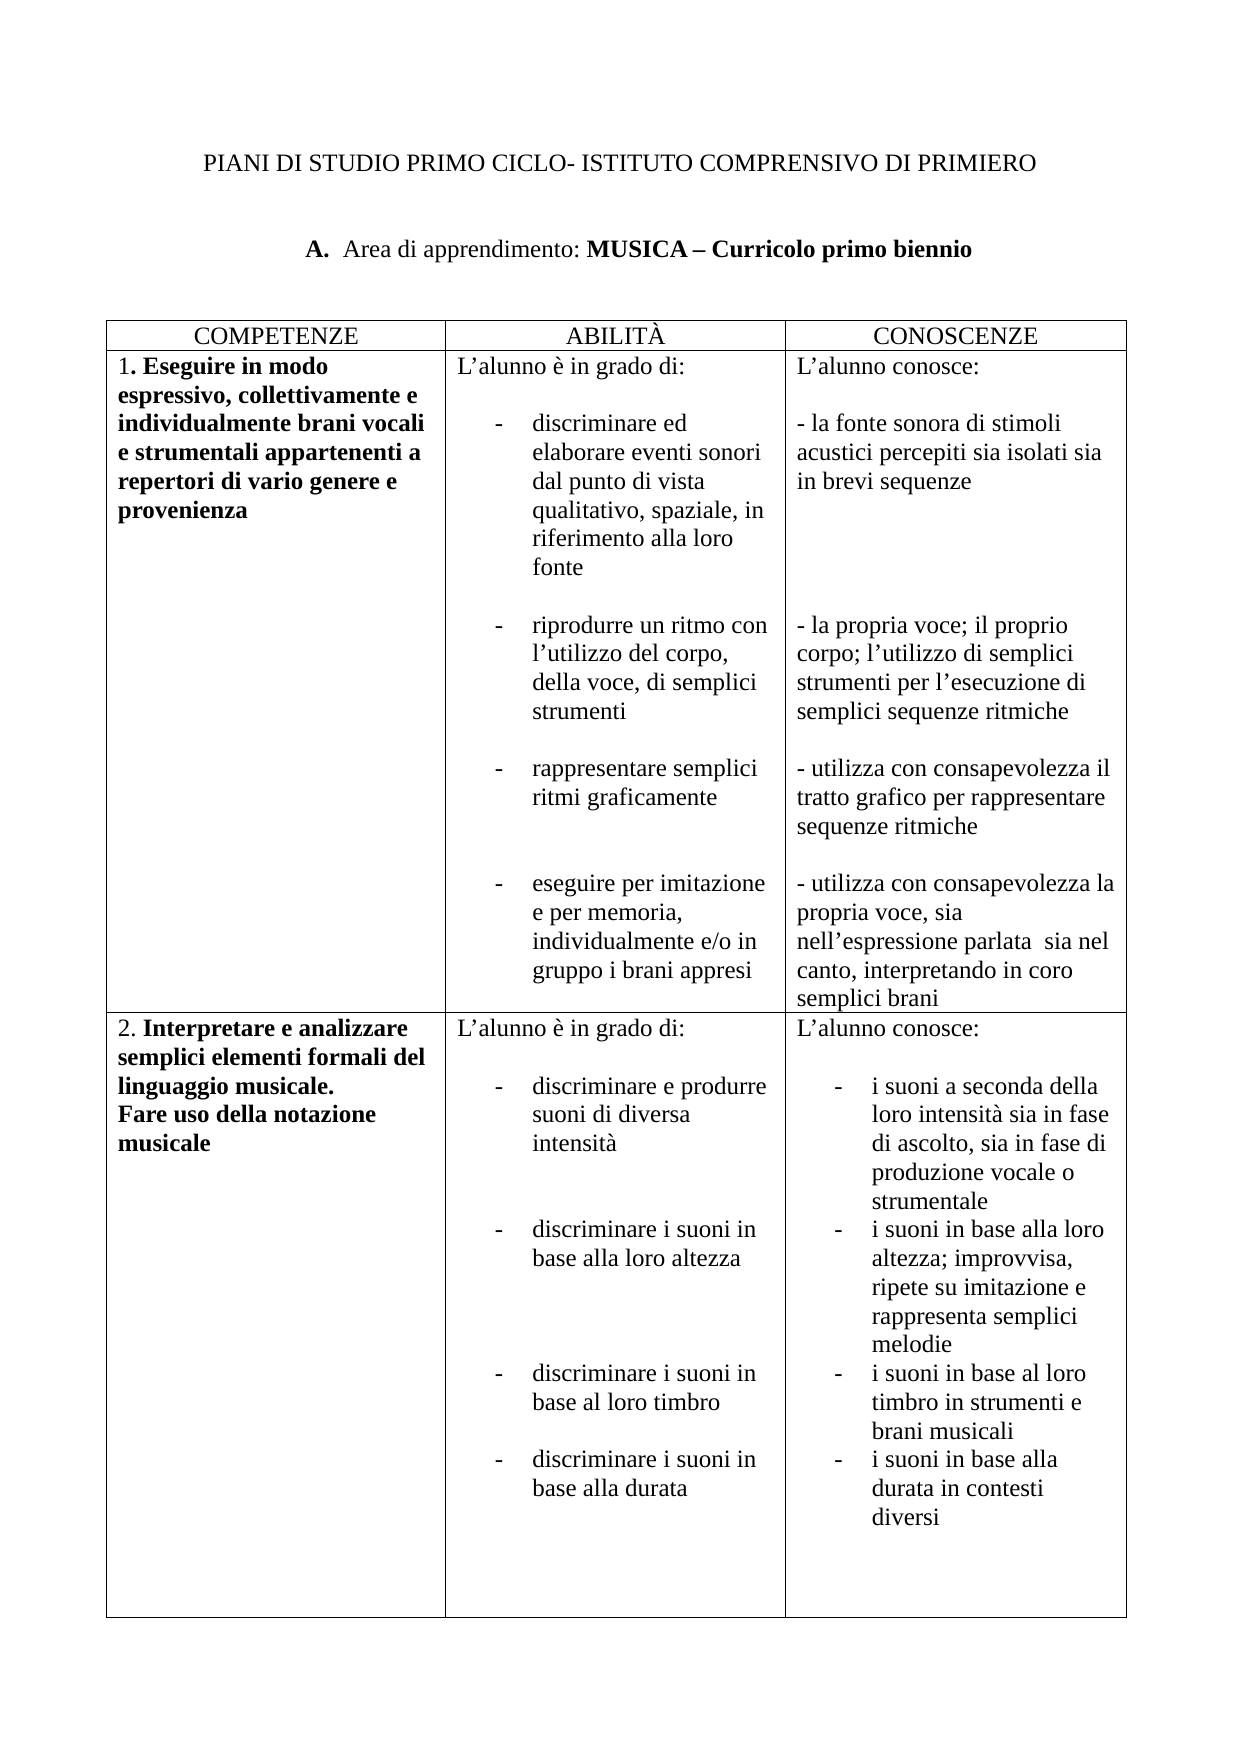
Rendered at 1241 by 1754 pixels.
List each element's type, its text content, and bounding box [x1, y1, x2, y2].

table_header COMPETENZE [107, 321, 445, 350]
text PIANI DI STUDIO PRIMO CICLO- ISTITUTO COMPRENSIVO DI PRIMIERO [118, 148, 1122, 176]
table_cell 1. Eseguire in modo espressivo, collettivamente e individualmente brani vocali e strumentali appartenenti a repertori di vario genere e provenienza [107, 351, 445, 1012]
table_cell L’alunno è in grado di: discriminare e produrre suoni di diversa intensità discriminare i suoni in base alla loro altezza discriminare i suoni in base al loro timbro discriminare i suoni in base alla durata [446, 1013, 785, 1617]
table_header ABILITÀ [446, 321, 785, 350]
table_cell L’alunno conosce: i suoni a seconda della loro intensità sia in fase di ascolto, sia in fase di produzione vocale o strumentale i suoni in base alla loro altezza; improvvisa, ripete su imitazione e rappresenta semplici melodie i suoni in base al loro timbro in strumenti e brani musicali i suoni in base alla durata in contesti diversi [786, 1013, 1126, 1617]
table_cell L’alunno conosce: - la fonte sonora di stimoli acustici percepiti sia isolati sia in brevi sequenze - la propria voce; il proprio corpo; l’utilizzo di semplici strumenti per l’esecuzione di semplici sequenze ritmiche - utilizza con consapevolezza il tratto grafico per rappresentare sequenze ritmiche - utilizza con consapevolezza la propria voce, sia nell’espressione parlata sia nel canto, interpretando in coro semplici brani [786, 351, 1126, 1012]
list Area di apprendimento: MUSICA – Curricolo primo biennio [156, 234, 1122, 263]
table_header CONOSCENZE [786, 321, 1126, 350]
table_cell 2. Interpretare e analizzare semplici elementi formali del linguaggio musicale. Fare uso della notazione musicale [107, 1013, 445, 1617]
table_cell L’alunno è in grado di: discriminare ed elaborare eventi sonori dal punto di vista qualitativo, spaziale, in riferimento alla loro fonte riprodurre un ritmo con l’utilizzo del corpo, della voce, di semplici strumenti rappresentare semplici ritmi graficamente eseguire per imitazione e per memoria, individualmente e/o in gruppo i brani appresi [446, 351, 785, 1012]
